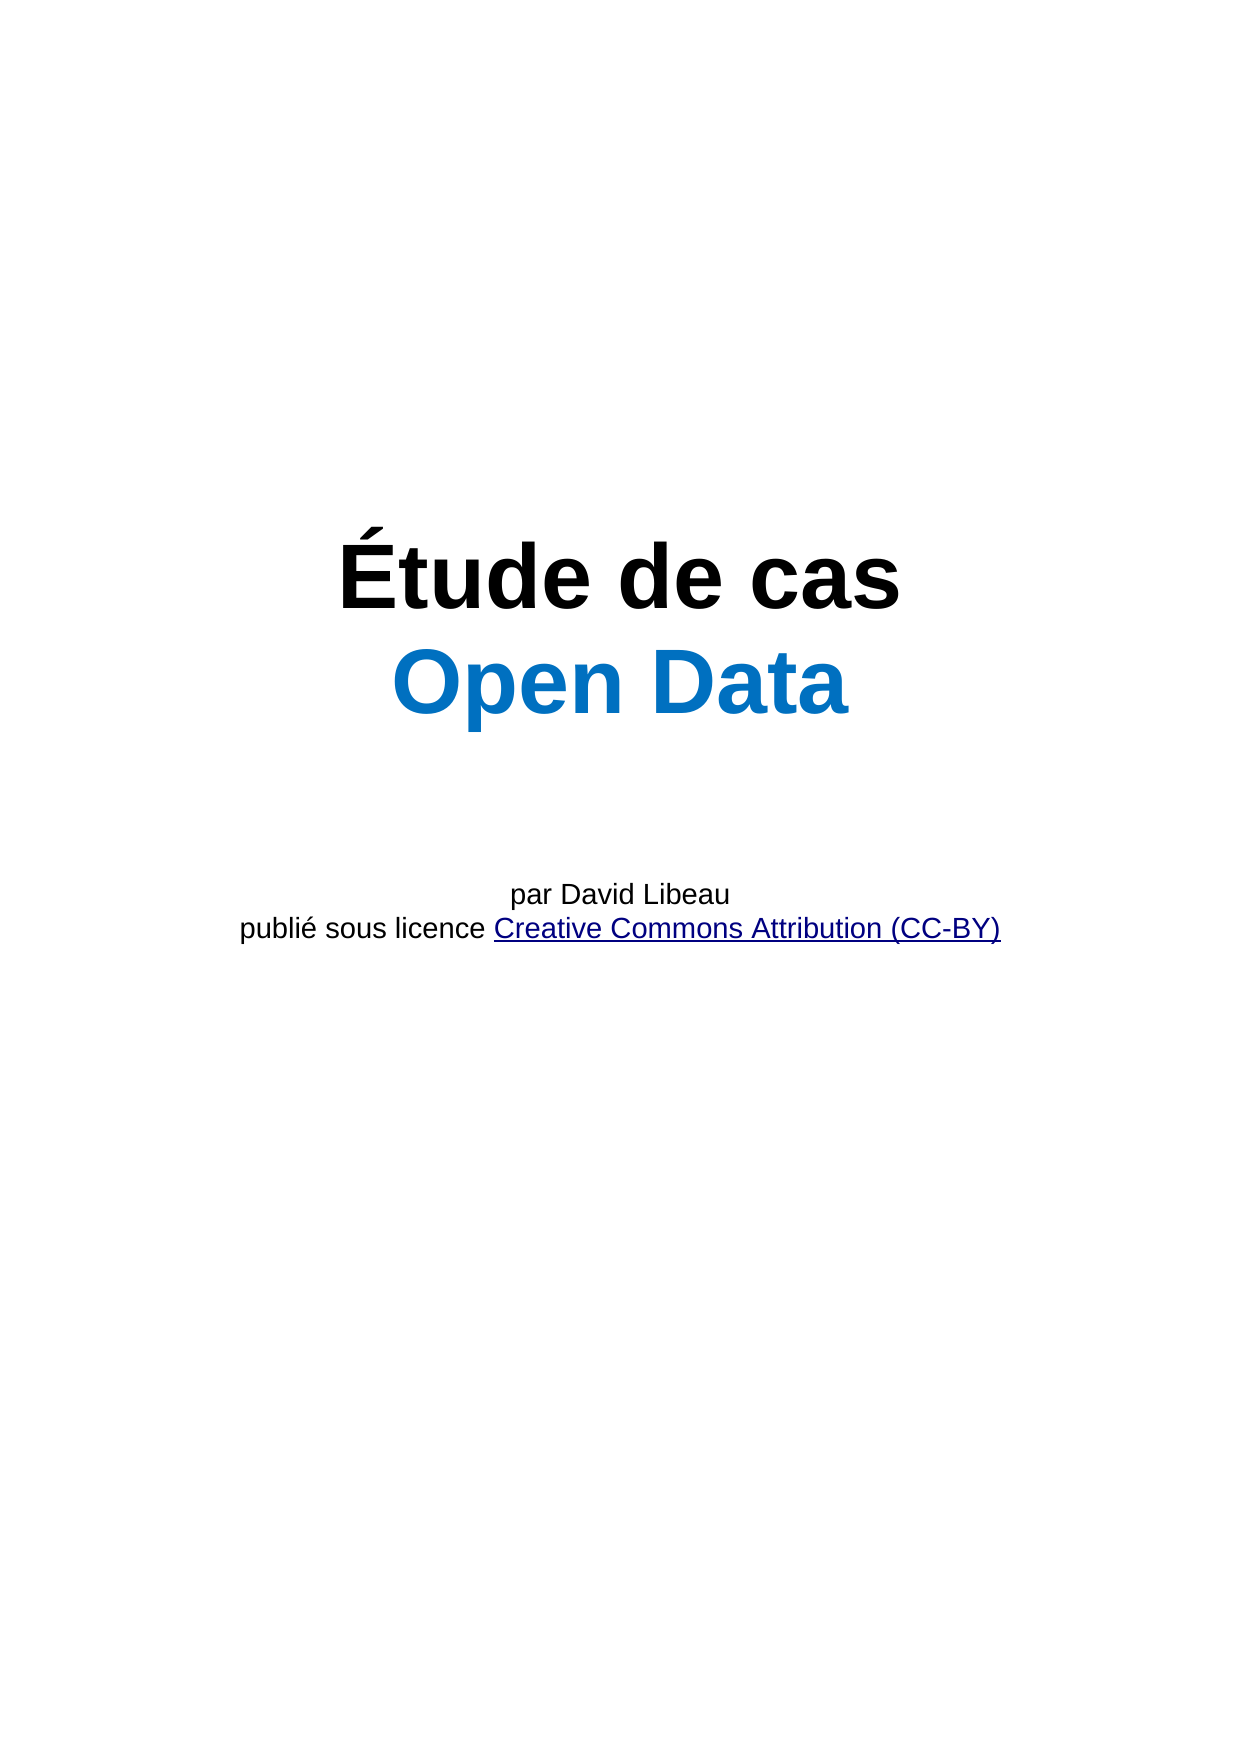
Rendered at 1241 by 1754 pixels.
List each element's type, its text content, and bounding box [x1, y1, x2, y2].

text Open Data [148, 628, 1092, 733]
text publié sous licence Creative Commons Attribution (CC-BY) [148, 911, 1092, 944]
text par David Libeau [148, 877, 1092, 911]
text Étude de cas [148, 522, 1092, 628]
